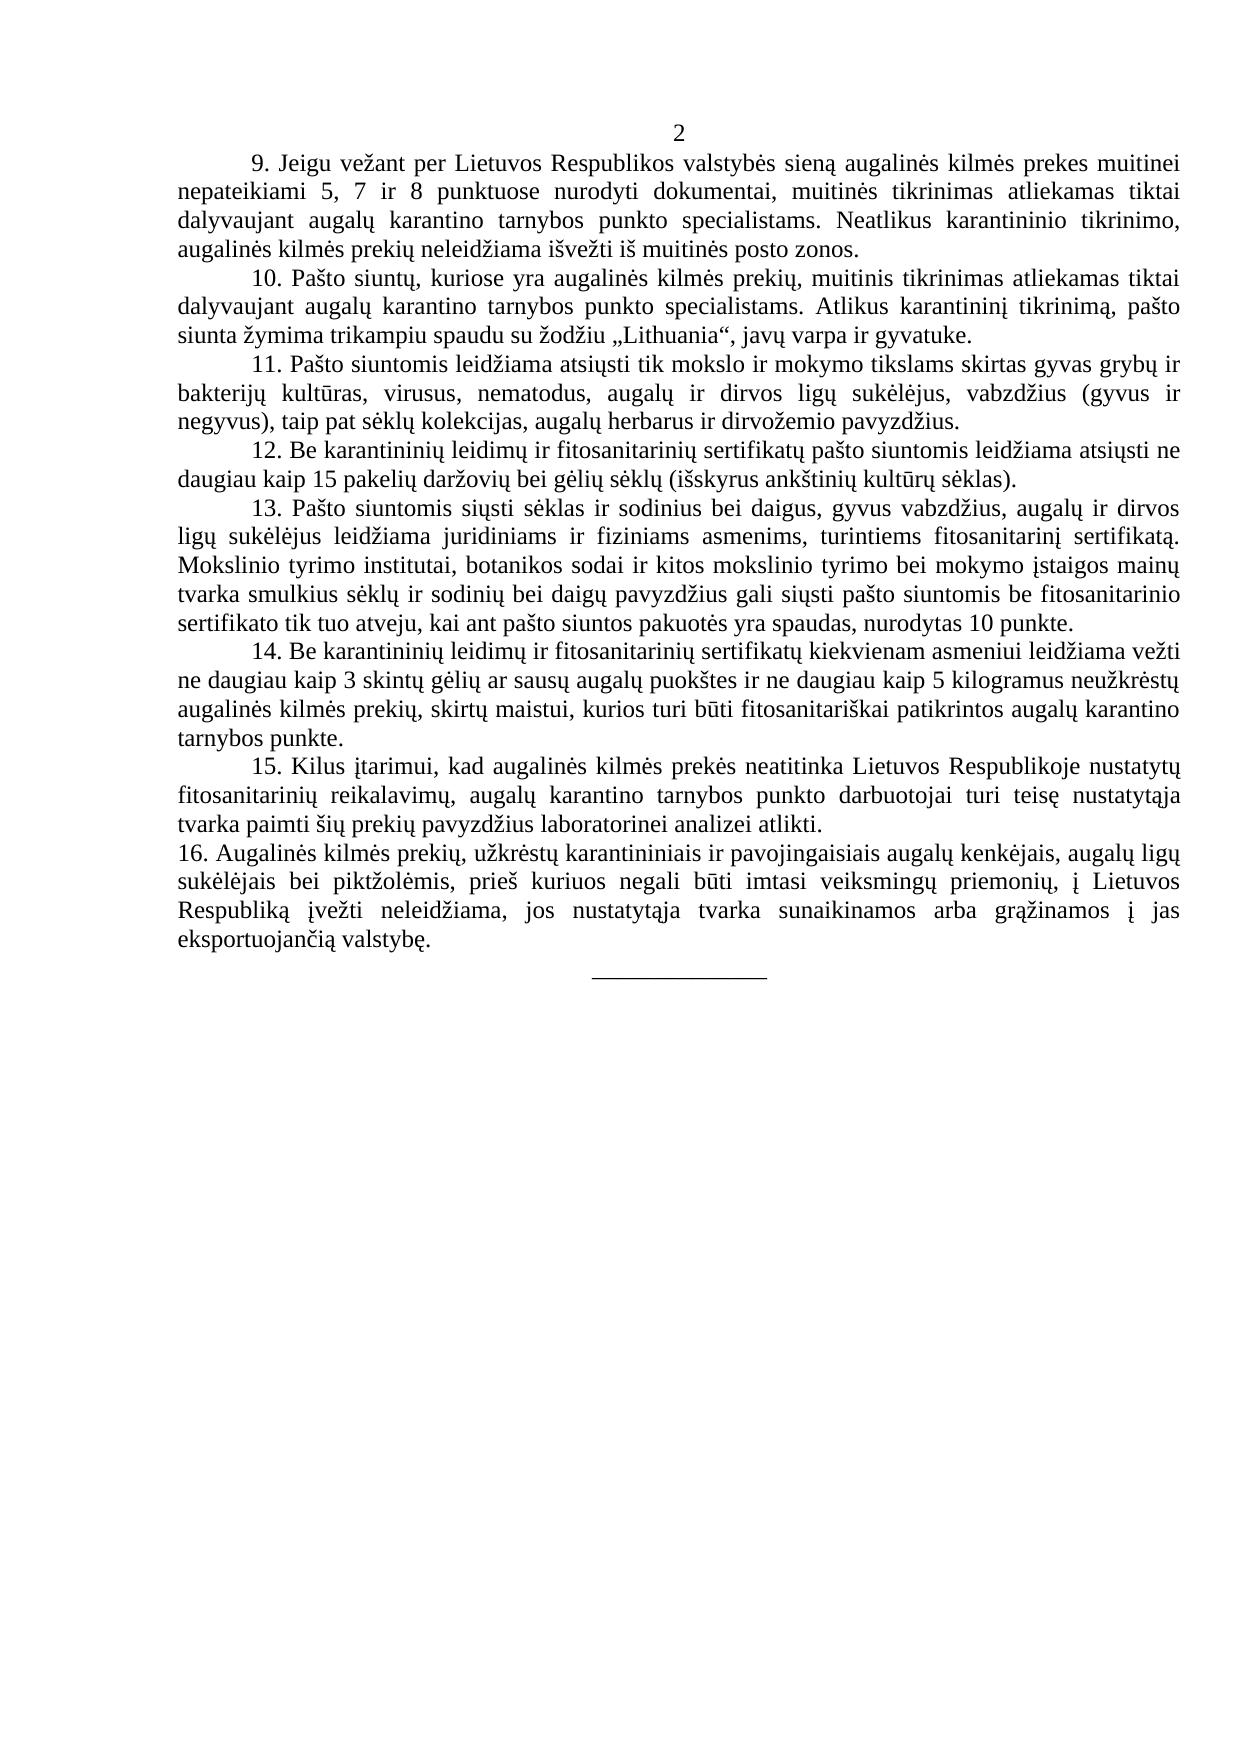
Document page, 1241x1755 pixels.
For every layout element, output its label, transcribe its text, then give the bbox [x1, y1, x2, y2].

text 15. Kilus įtarimui, kad augalinės kilmės prekės neatitinka Lietuvos Respublikoje nustatytų fitosanitarinių reikalavimų, augalų karantino tarnybos punkto darbuotojai turi teisę nustatytąja tvarka paimti šių prekių pavyzdžius laboratorinei analizei atlikti. [177, 751, 1181, 838]
text 14. Be karantininių leidimų ir fitosanitarinių sertifikatų kiekvienam asmeniui leidžiama vežti ne daugiau kaip 3 skintų gėlių ar sausų augalų puokštes ir ne daugiau kaip 5 kilogramus neužkrėstų augalinės kilmės prekių, skirtų maistui, kurios turi būti fitosanitariškai patikrintos augalų karantino tarnybos punkte. [177, 636, 1181, 751]
text 9. Jeigu vežant per Lietuvos Respublikos valstybės sieną augalinės kilmės prekes muitinei nepateikiami 5, 7 ir 8 punktuose nurodyti dokumentai, muitinės tikrinimas atliekamas tiktai dalyvaujant augalų karantino tarnybos punkto specialistams. Neatlikus karantininio tikrinimo, augalinės kilmės prekių neleidžiama išvežti iš muitinės posto zonos. [177, 148, 1181, 263]
text 12. Be karantininių leidimų ir fitosanitarinių sertifikatų pašto siuntomis leidžiama atsiųsti ne daugiau kaip 15 pakelių daržovių bei gėlių sėklų (išskyrus ankštinių kultūrų sėklas). [177, 435, 1181, 493]
text 10. Pašto siuntų, kuriose yra augalinės kilmės prekių, muitinis tikrinimas atliekamas tiktai dalyvaujant augalų karantino tarnybos punkto specialistams. Atlikus karantininį tikrinimą, pašto siunta žymima trikampiu spaudu su žodžiu „Lithuania“, javų varpa ir gyvatuke. [177, 263, 1181, 349]
text ______________ [177, 953, 1181, 981]
text 13. Pašto siuntomis siųsti sėklas ir sodinius bei daigus, gyvus vabzdžius, augalų ir dirvos ligų sukėlėjus leidžiama juridiniams ir fiziniams asmenims, turintiems fitosanitarinį sertifikatą. Mokslinio tyrimo institutai, botanikos sodai ir kitos mokslinio tyrimo bei mokymo įstaigos mainų tvarka smulkius sėklų ir sodinių bei daigų pavyzdžius gali siųsti pašto siuntomis be fitosanitarinio sertifikato tik tuo atveju, kai ant pašto siuntos pakuotės yra spaudas, nurodytas 10 punkte. [177, 493, 1181, 636]
text 11. Pašto siuntomis leidžiama atsiųsti tik mokslo ir mokymo tikslams skirtas gyvas grybų ir bakterijų kultūras, virusus, nematodus, augalų ir dirvos ligų sukėlėjus, vabzdžius (gyvus ir negyvus), taip pat sėklų kolekcijas, augalų herbarus ir dirvožemio pavyzdžius. [177, 349, 1181, 435]
text 16. Augalinės kilmės prekių, užkrėstų karantininiais ir pavojingaisiais augalų kenkėjais, augalų ligų sukėlėjais bei piktžolėmis, prieš kuriuos negali būti imtasi veiksmingų priemonių, į Lietuvos Respubliką įvežti neleidžiama, jos nustatytąja tvarka sunaikinamos arba grąžinamos į jas eksportuojančią valstybę. [177, 838, 1181, 953]
